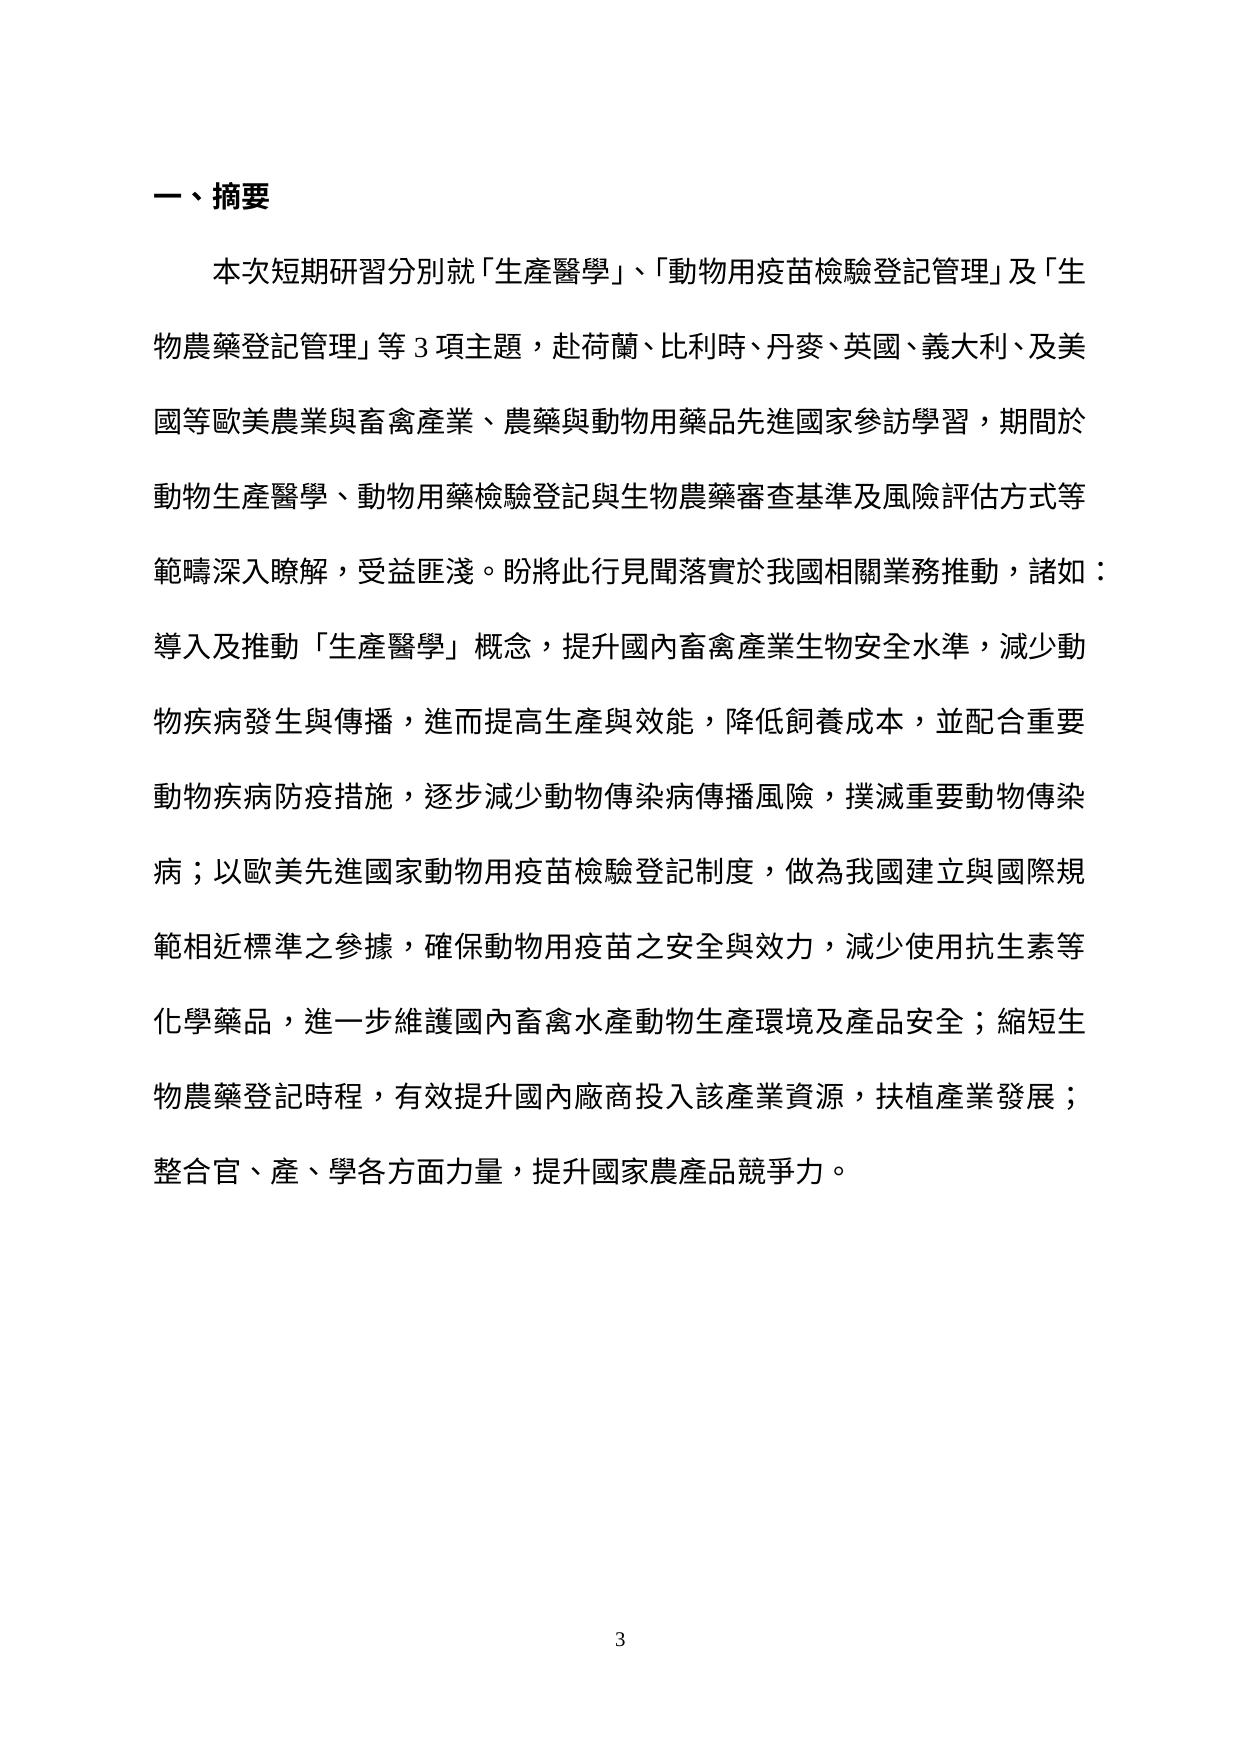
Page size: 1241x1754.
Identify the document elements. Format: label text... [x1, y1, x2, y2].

text 一、摘要 [153, 157, 1087, 232]
text 本次短期研習分別就「生產醫學」、「動物用疫苗檢驗登記管理」及「生物農藥登記管理」等 3 項主題，赴荷蘭、比利時、丹麥、英國、義大利、及美國等歐美農業與畜禽產業、農藥與動物用藥品先進國家參訪學習，期間於動物生產醫學、動物用藥檢驗登記與生物農藥審查基準及風險評估方式等範疇深入瞭解，受益匪淺。盼將此行見聞落實於我國相關業務推動，諸如：導入及推動「生產醫學」概念，提升國內畜禽產業生物安全水準，減少動物疾病發生與傳播，進而提高生產與效能，降低飼養成本，並配合重要動物疾病防疫措施，逐步減少動物傳染病傳播風險，撲滅重要動物傳染病；以歐美先進國家動物用疫苗檢驗登記制度，做為我國建立與國際規範相近標準之參據，確保動物用疫苗之安全與效力，減少使用抗生素等化學藥品，進一步維護國內畜禽水產動物生產環境及產品安全；縮短生物農藥登記時程，有效提升國內廠商投入該產業資源，扶植產業發展；整合官、產、學各方面力量，提升國家農產品競爭力。 [153, 232, 1087, 1207]
